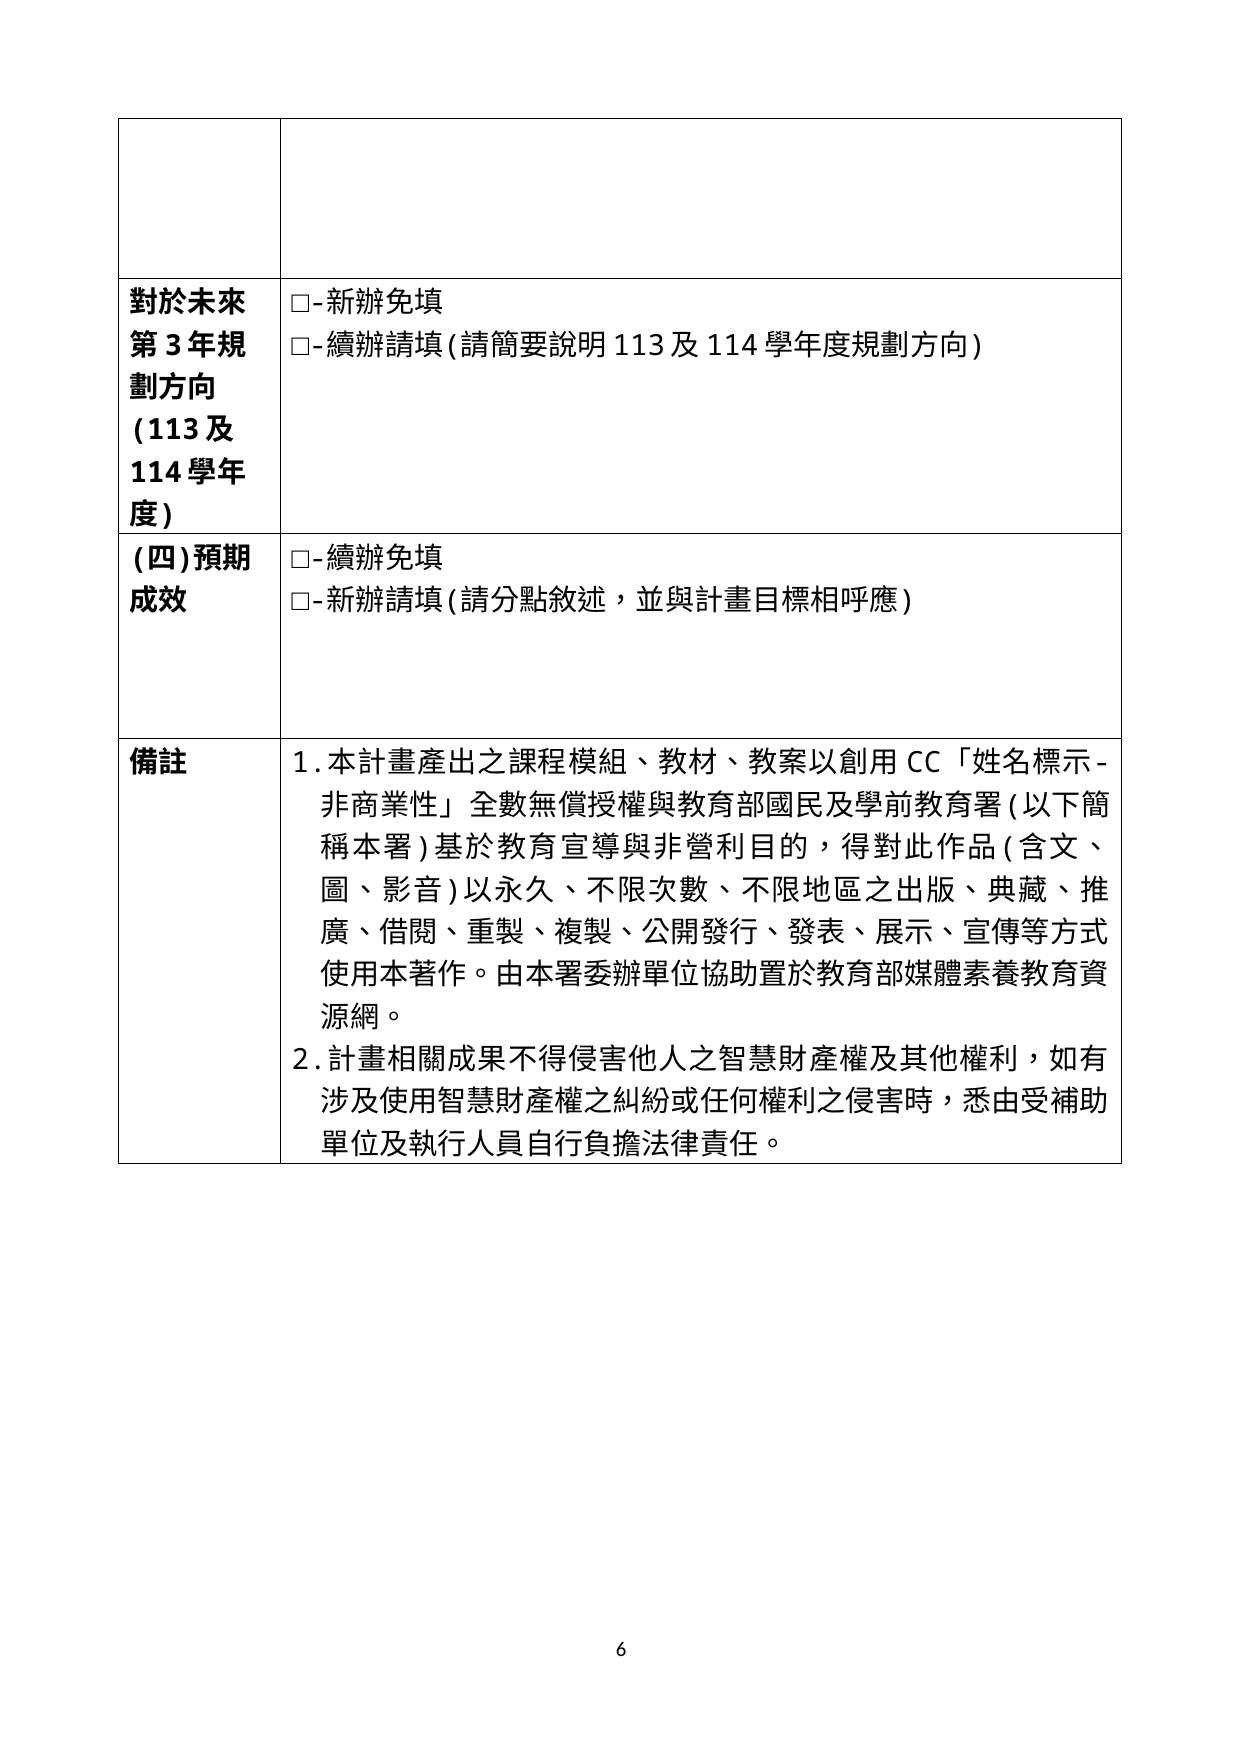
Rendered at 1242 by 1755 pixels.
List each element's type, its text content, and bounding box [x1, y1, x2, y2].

table_cell (四)預期成效 [119, 534, 280, 738]
table_cell 對於未來第3年規劃方向 (113及114學年度) [119, 279, 280, 533]
table_cell □-續辦免填 □-新辦請填(請分點敘述，並與計畫目標相呼應) [281, 534, 1121, 738]
table_cell 1.本計畫產出之課程模組、教材、教案以創用CC「姓名標示-非商業性」全數無償授權與教育部國民及學前教育署(以下簡稱本署)基於教育宣導與非營利目的，得對此作品(含文、圖、影音)以永久、不限次數、不限地區之出版、典藏、推廣、借閱、重製、複製、公開發行、發表、展示、宣傳等方式使用本著作。由本署委辦單位協助置於教育部媒體素養教育資源網。 2.計畫相關成果不得侵害他人之智慧財產權及其他權利，如有涉及使用智慧財產權之糾紛或任何權利之侵害時，悉由受補助單位及執行人員自行負擔法律責任。 [281, 739, 1121, 1162]
table_cell □-新辦免填 □-續辦請填(請簡要說明113及114學年度規劃方向) [281, 279, 1121, 533]
table_cell [119, 119, 280, 278]
table_cell [281, 119, 1121, 278]
table_cell 備註 [119, 739, 280, 1162]
